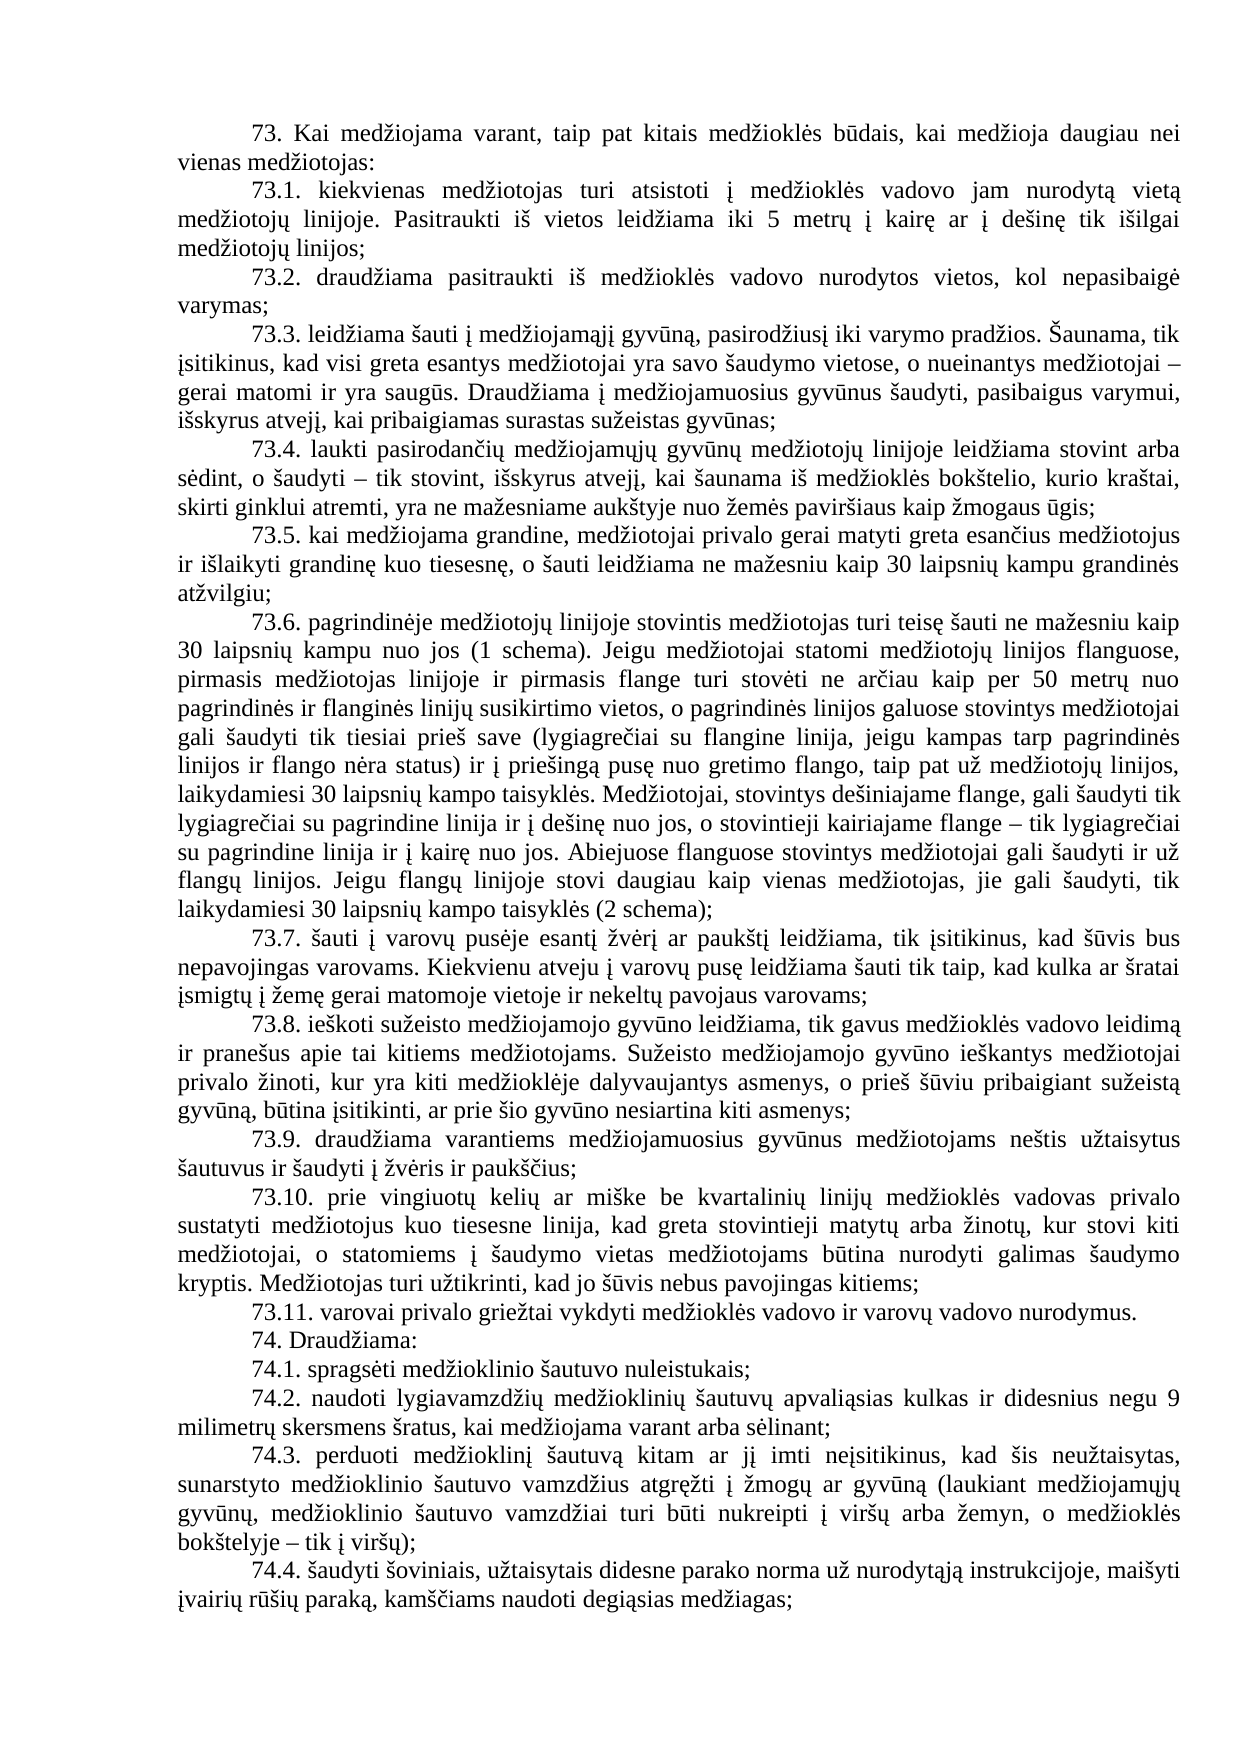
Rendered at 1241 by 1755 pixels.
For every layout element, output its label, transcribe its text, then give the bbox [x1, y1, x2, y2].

text 73.3. leidžiama šauti į medžiojamąjį gyvūną, pasirodžiusį iki varymo pradžios. Šaunama, tik įsitikinus, kad visi greta esantys medžiotojai yra savo šaudymo vietose, o nueinantys medžiotojai – gerai matomi ir yra saugūs. Draudžiama į medžiojamuosius gyvūnus šaudyti, pasibaigus varymui, išskyrus atvejį, kai pribaigiamas surastas sužeistas gyvūnas; [177, 319, 1181, 434]
text 74.2. naudoti lygiavamzdžių medžioklinių šautuvų apvaliąsias kulkas ir didesnius negu 9 milimetrų skersmens šratus, kai medžiojama varant arba sėlinant; [177, 1383, 1181, 1441]
text 73.1. kiekvienas medžiotojas turi atsistoti į medžioklės vadovo jam nurodytą vietą medžiotojų linijoje. Pasitraukti iš vietos leidžiama iki 5 metrų į kairę ar į dešinę tik išilgai medžiotojų linijos; [177, 176, 1181, 262]
text 74. Draudžiama: [177, 1326, 1181, 1354]
text 73.9. draudžiama varantiems medžiojamuosius gyvūnus medžiotojams neštis užtaisytus šautuvus ir šaudyti į žvėris ir paukščius; [177, 1124, 1181, 1182]
text 73.2. draudžiama pasitraukti iš medžioklės vadovo nurodytos vietos, kol nepasibaigė varymas; [177, 262, 1181, 319]
text 74.1. spragsėti medžioklinio šautuvo nuleistukais; [177, 1354, 1181, 1383]
text 73.6. pagrindinėje medžiotojų linijoje stovintis medžiotojas turi teisę šauti ne mažesniu kaip 30 laipsnių kampu nuo jos (1 schema). Jeigu medžiotojai statomi medžiotojų linijos flanguose, pirmasis medžiotojas linijoje ir pirmasis flange turi stovėti ne arčiau kaip per 50 metrų nuo pagrindinės ir flanginės linijų susikirtimo vietos, o pagrindinės linijos galuose stovintys medžiotojai gali šaudyti tik tiesiai prieš save (lygiagrečiai su flangine linija, jeigu kampas tarp pagrindinės linijos ir flango nėra status) ir į priešingą pusę nuo gretimo flango, taip pat už medžiotojų linijos, laikydamiesi 30 laipsnių kampo taisyklės. Medžiotojai, stovintys dešiniajame flange, gali šaudyti tik lygiagrečiai su pagrindine linija ir į dešinę nuo jos, o stovintieji kairiajame flange – tik lygiagrečiai su pagrindine linija ir į kairę nuo jos. Abiejuose flanguose stovintys medžiotojai gali šaudyti ir už flangų linijos. Jeigu flangų linijoje stovi daugiau kaip vienas medžiotojas, jie gali šaudyti, tik laikydamiesi 30 laipsnių kampo taisyklės (2 schema); [177, 607, 1181, 923]
text 74.3. perduoti medžioklinį šautuvą kitam ar jį imti neįsitikinus, kad šis neužtaisytas, sunarstyto medžioklinio šautuvo vamzdžius atgręžti į žmogų ar gyvūną (laukiant medžiojamųjų gyvūnų, medžioklinio šautuvo vamzdžiai turi būti nukreipti į viršų arba žemyn, o medžioklės bokštelyje – tik į viršų); [177, 1441, 1181, 1556]
text 74.4. šaudyti šoviniais, užtaisytais didesne parako norma už nurodytąją instrukcijoje, maišyti įvairių rūšių paraką, kamščiams naudoti degiąsias medžiagas; [177, 1556, 1181, 1613]
text 73.4. laukti pasirodančių medžiojamųjų gyvūnų medžiotojų linijoje leidžiama stovint arba sėdint, o šaudyti – tik stovint, išskyrus atvejį, kai šaunama iš medžioklės bokštelio, kurio kraštai, skirti ginklui atremti, yra ne mažesniame aukštyje nuo žemės paviršiaus kaip žmogaus ūgis; [177, 434, 1181, 521]
text 73.7. šauti į varovų pusėje esantį žvėrį ar paukštį leidžiama, tik įsitikinus, kad šūvis bus nepavojingas varovams. Kiekvienu atveju į varovų pusę leidžiama šauti tik taip, kad kulka ar šratai įsmigtų į žemę gerai matomoje vietoje ir nekeltų pavojaus varovams; [177, 923, 1181, 1009]
text 73. Kai medžiojama varant, taip pat kitais medžioklės būdais, kai medžioja daugiau nei vienas medžiotojas: [177, 118, 1181, 176]
text 73.5. kai medžiojama grandine, medžiotojai privalo gerai matyti greta esančius medžiotojus ir išlaikyti grandinę kuo tiesesnę, o šauti leidžiama ne mažesniu kaip 30 laipsnių kampu grandinės atžvilgiu; [177, 521, 1181, 607]
text 73.11. varovai privalo griežtai vykdyti medžioklės vadovo ir varovų vadovo nurodymus. [177, 1297, 1181, 1326]
text 73.8. ieškoti sužeisto medžiojamojo gyvūno leidžiama, tik gavus medžioklės vadovo leidimą ir pranešus apie tai kitiems medžiotojams. Sužeisto medžiojamojo gyvūno ieškantys medžiotojai privalo žinoti, kur yra kiti medžioklėje dalyvaujantys asmenys, o prieš šūviu pribaigiant sužeistą gyvūną, būtina įsitikinti, ar prie šio gyvūno nesiartina kiti asmenys; [177, 1009, 1181, 1124]
text 73.10. prie vingiuotų kelių ar miške be kvartalinių linijų medžioklės vadovas privalo sustatyti medžiotojus kuo tiesesne linija, kad greta stovintieji matytų arba žinotų, kur stovi kiti medžiotojai, o statomiems į šaudymo vietas medžiotojams būtina nurodyti galimas šaudymo kryptis. Medžiotojas turi užtikrinti, kad jo šūvis nebus pavojingas kitiems; [177, 1182, 1181, 1297]
